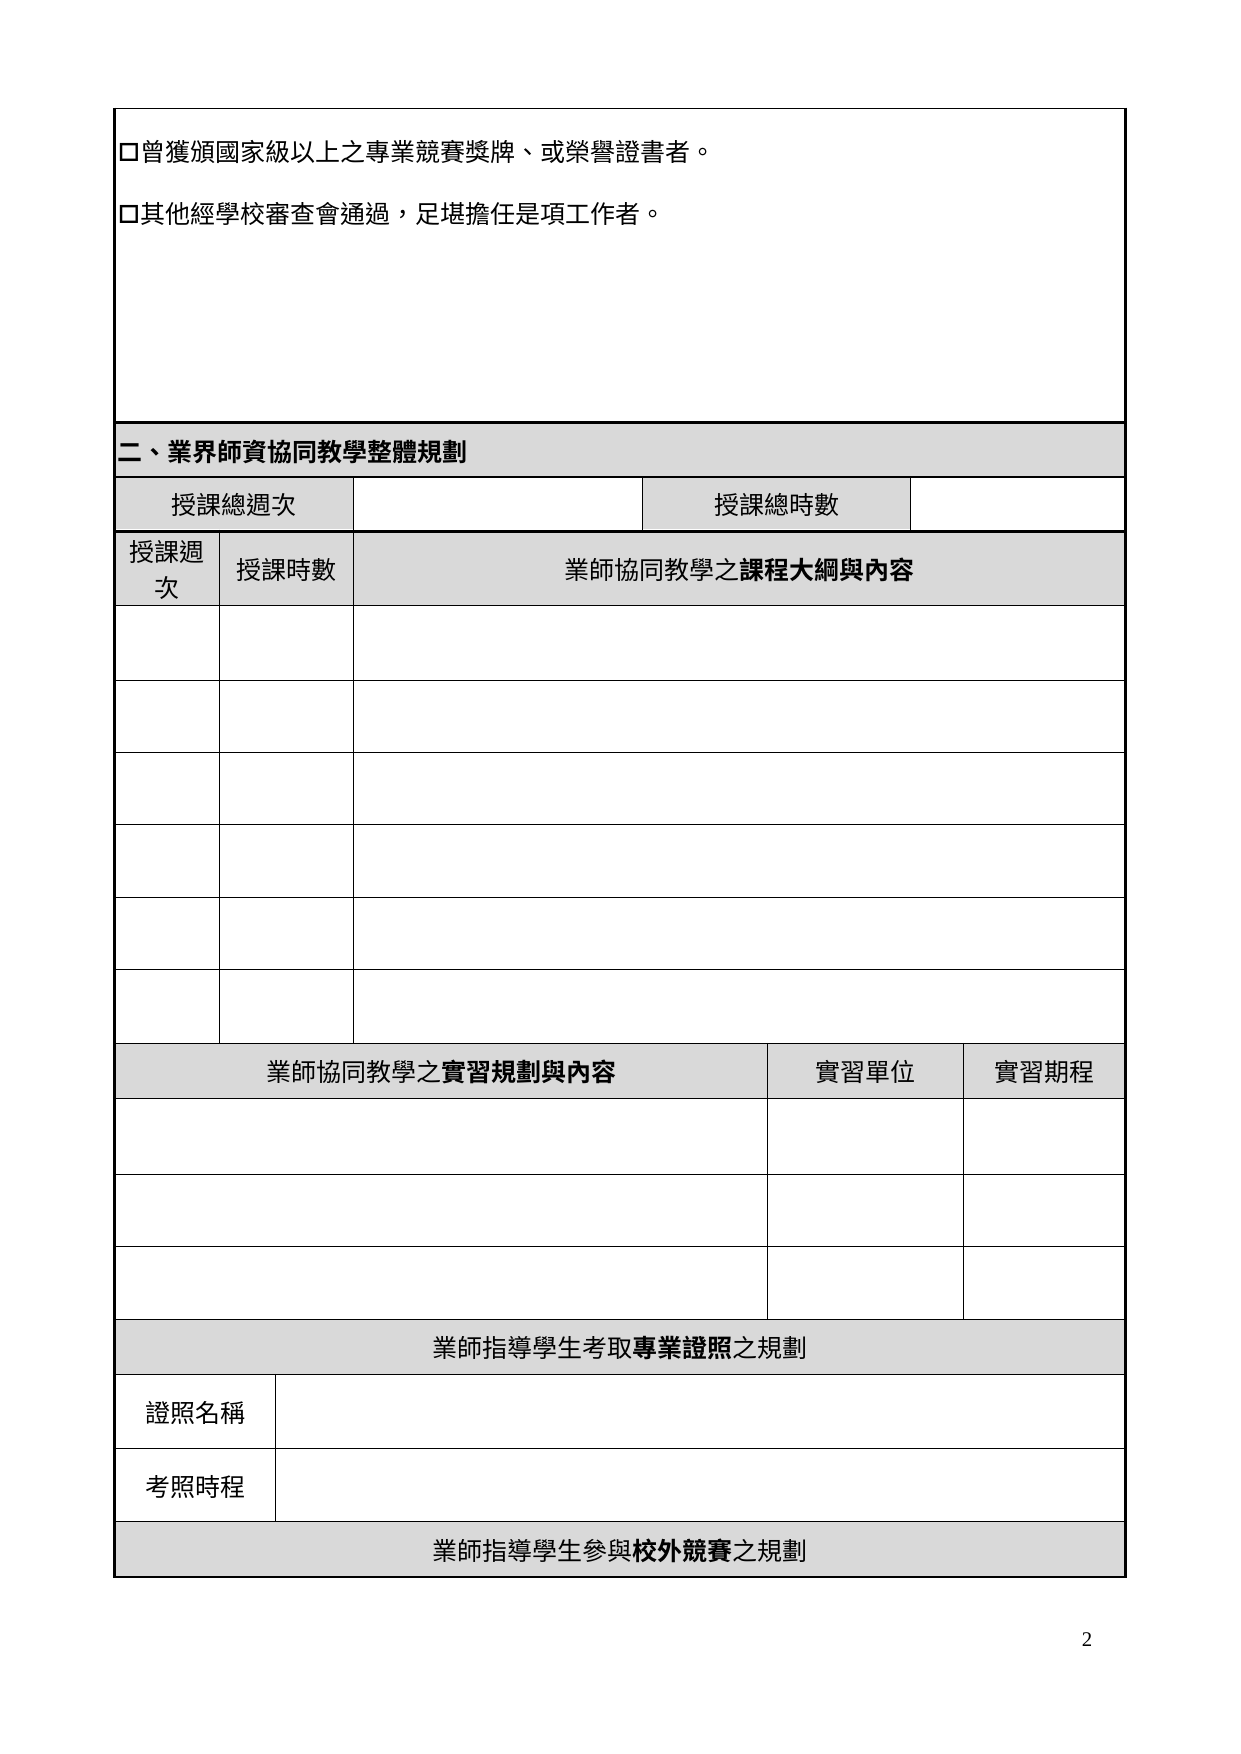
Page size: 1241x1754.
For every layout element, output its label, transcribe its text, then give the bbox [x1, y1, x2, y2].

table_cell 實習單位 [768, 1044, 963, 1098]
table_cell [116, 1099, 767, 1173]
table_cell 業師協同教學之課程大綱與內容 [354, 533, 1124, 605]
table_cell [354, 606, 1124, 679]
table_cell [911, 478, 1124, 529]
table_cell [276, 1375, 1124, 1448]
table_cell [220, 681, 353, 752]
table_cell [220, 825, 353, 897]
table_cell 證照名稱 [116, 1375, 275, 1448]
table_cell 業師協同教學之實習規劃與內容 [116, 1044, 767, 1098]
table_cell [116, 1175, 767, 1246]
table_cell [276, 1449, 1124, 1521]
table_cell 業師指導學生參與校外競賽之規劃 [116, 1522, 1124, 1576]
table_cell [220, 606, 353, 679]
table_cell 授課時數 [220, 533, 353, 605]
table_cell [116, 681, 219, 752]
table_cell [220, 753, 353, 824]
table_cell [220, 898, 353, 969]
table_cell [964, 1175, 1124, 1246]
table_cell [964, 1247, 1124, 1318]
table_cell [354, 478, 642, 529]
table_cell [116, 1247, 767, 1318]
table_cell 業師指導學生考取專業證照之規劃 [116, 1320, 1124, 1374]
table_cell 授課總時數 [643, 478, 910, 529]
table_cell [220, 970, 353, 1043]
table_cell 授課週次 [116, 533, 219, 605]
table_cell [768, 1175, 963, 1246]
table_cell [116, 898, 219, 969]
table_cell 曾獲頒國家級以上之專業競賽獎牌、或榮譽證書者。 其他經學校審查會通過，足堪擔任是項工作者。 [116, 109, 1124, 421]
table_cell 實習期程 [964, 1044, 1124, 1098]
table_cell 考照時程 [116, 1449, 275, 1521]
table_cell [768, 1247, 963, 1318]
table_cell [354, 753, 1124, 824]
table_cell 二、業界師資協同教學整體規劃 [116, 424, 1124, 476]
table_cell [354, 825, 1124, 897]
table_cell [768, 1099, 963, 1173]
table_cell [354, 898, 1124, 969]
table_cell [354, 970, 1124, 1043]
table_cell [354, 681, 1124, 752]
table_cell [116, 753, 219, 824]
table_cell [116, 970, 219, 1043]
table_cell 授課總週次 [116, 478, 353, 529]
table_cell [116, 606, 219, 679]
table_cell [964, 1099, 1124, 1173]
table_cell [116, 825, 219, 897]
